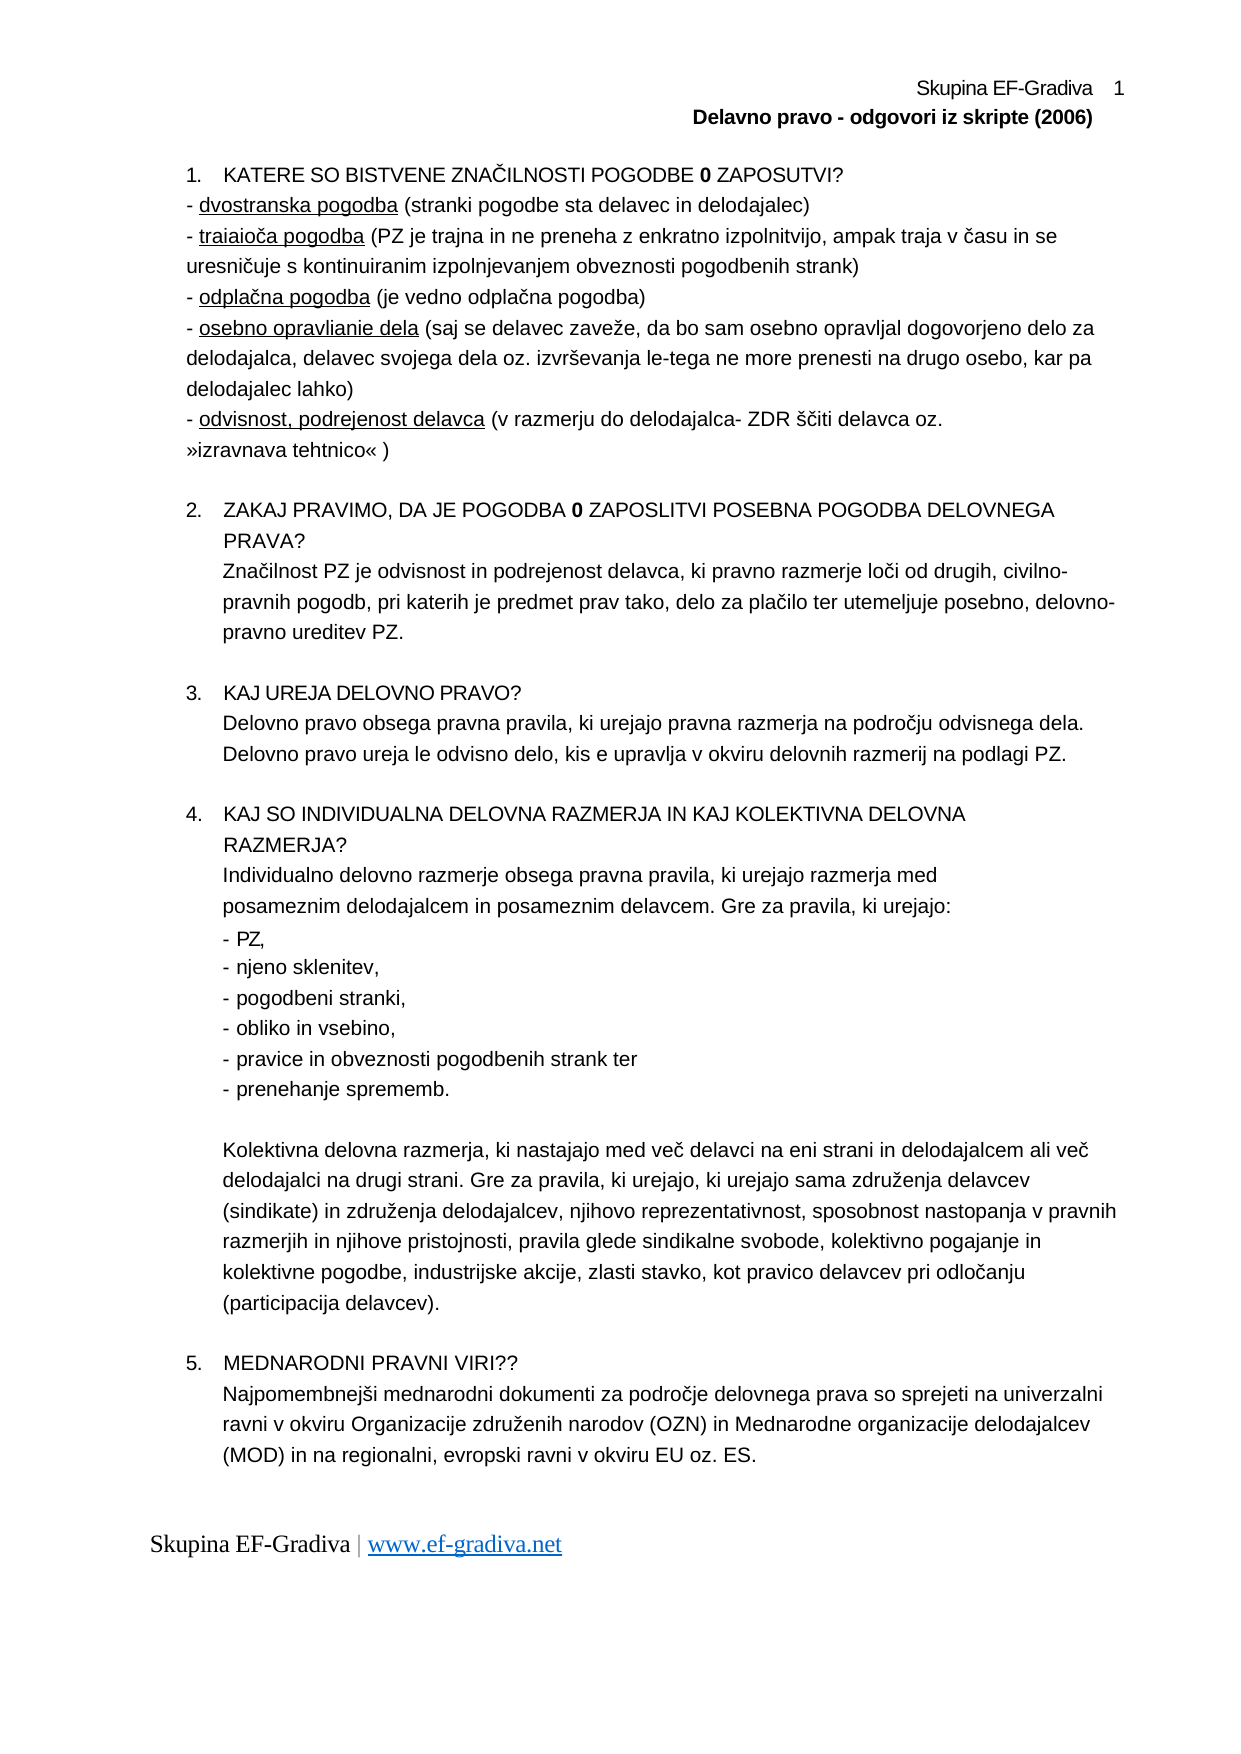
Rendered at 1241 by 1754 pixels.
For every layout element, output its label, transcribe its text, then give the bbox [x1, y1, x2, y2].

list odvisnost, podrejenost delavca (v razmerju do delodajalca- ZDR ščiti delavca oz. »izravnava tehtnico« ) [186, 402, 1033, 463]
text Kolektivna delovna razmerja, ki nastajajo med več delavci na eni strani in delodajalcem ali več delodajalci na drugi strani. Gre za pravila, ki urejajo, ki urejajo sama združenja delavcev (sindikate) in združenja delodajalcev, njihovo reprezentativnost, sposobnost nastopanja v pravnih razmerjih in njihove pristojnosti, pravila glede sindikalne svobode, kolektivno pogajanje in kolektivne pogodbe, industrijske akcije, zlasti stavko, kot pravico delavcev pri odločanju (participacija delavcev). [222, 1133, 1125, 1316]
text Najpomembnejši mednarodni dokumenti za področje delovnega prava so sprejeti na univerzalni ravni v okviru Organizacije združenih narodov (OZN) in Mednarodne organizacije delodajalcev (MOD) in na regionalni, evropski ravni v okviru EU oz. ES. [222, 1377, 1125, 1468]
text Značilnost PZ je odvisnost in podrejenost delavca, ki pravno razmerje loči od drugih, civilno-pravnih pogodb, pri katerih je predmet prav tako, delo za plačilo ter utemeljuje posebno, delovno-pravno ureditev PZ. [222, 554, 1125, 646]
list traiaioča pogodba (PZ je trajna in ne preneha z enkratno izpolnitvijo, ampak traja v času in se uresničuje s kontinuiranim izpolnjevanjem obveznosti pogodbenih strank) [186, 219, 1125, 280]
text 2. ZAKAJ PRAVIMO, DA JE POGODBA 0 ZAPOSLITVI POSEBNA POGODBA DELOVNEGA PRAVA? [186, 493, 1125, 554]
text Skupina EF-Gradiva | www.ef-gradiva.net [149, 1529, 1125, 1558]
list njeno sklenitev, [222, 950, 1125, 981]
list pravice in obveznosti pogodbenih strank ter [222, 1042, 1125, 1072]
list osebno opravlianie dela (saj se delavec zaveže, da bo sam osebno opravljal dogovorjeno delo za delodajalca, delavec svojega dela oz. izvrševanja le-tega ne more prenesti na drugo osebo, kar pa delodajalec lahko) [186, 311, 1125, 402]
list odplačna pogodba (je vedno odplačna pogodba) [186, 280, 1125, 311]
text Delavno pravo - odgovori iz skripte (2006) [692, 104, 1125, 128]
text Skupina EF-Gradiva 1 [149, 76, 1125, 100]
list PZ, [222, 926, 1125, 950]
list prenehanje sprememb. [222, 1072, 1125, 1103]
text 5. MEDNARODNI PRAVNI VIRI?? [186, 1346, 1125, 1377]
text Individualno delovno razmerje obsega pravna pravila, ki urejajo razmerja med posameznim delodajalcem in posameznim delavcem. Gre za pravila, ki urejajo: [222, 858, 1033, 919]
list obliko in vsebino, [222, 1011, 1125, 1042]
list pogodbeni stranki, [222, 981, 1125, 1011]
list dvostranska pogodba (stranki pogodbe sta delavec in delodajalec) [186, 188, 1125, 219]
text 1. KATERE SO BISTVENE ZNAČILNOSTI POGODBE 0 ZAPOSUTVI? [186, 158, 1125, 188]
text 3. KAJ UREJA DELOVNO PRAVO? [186, 681, 1125, 705]
text Delovno pravo obsega pravna pravila, ki urejajo pravna razmerja na področju odvisnega dela. Delovno pravo ureja le odvisno delo, kis e upravlja v okviru delovnih razmerij na podlagi PZ. [222, 706, 1125, 767]
text 4. KAJ SO INDIVIDUALNA DELOVNA RAZMERJA IN KAJ KOLEKTIVNA DELOVNA RAZMERJA? [186, 797, 987, 858]
